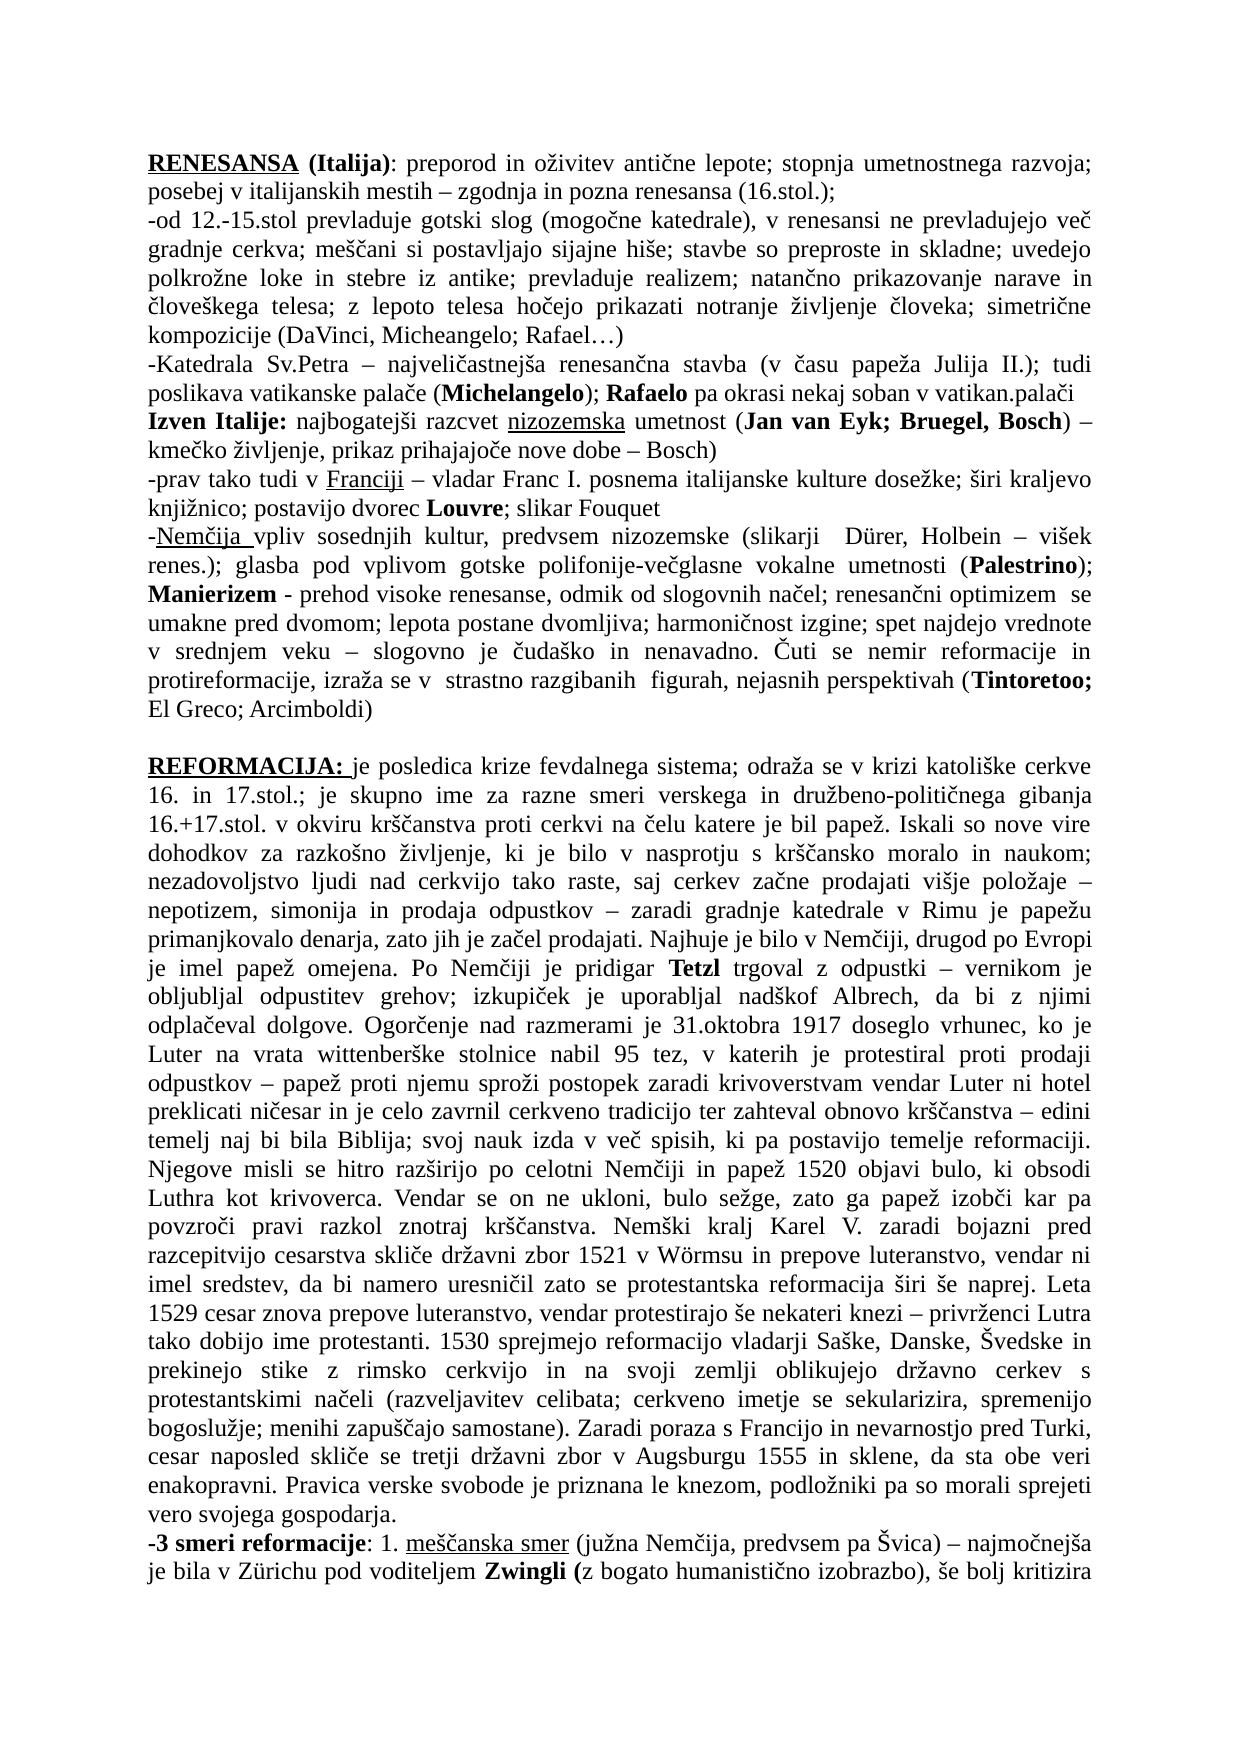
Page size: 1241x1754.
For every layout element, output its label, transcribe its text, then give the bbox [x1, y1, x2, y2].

text -Katedrala Sv.Petra – najveličastnejša renesančna stavba (v času papeža Julija II.); tudi poslikava vatikanske palače (Michelangelo); Rafaelo pa okrasi nekaj soban v vatikan.palači [148, 349, 1093, 406]
text -Nemčija vpliv sosednjih kultur, predvsem nizozemske (slikarji Dürer, Holbein – višek renes.); glasba pod vplivom gotske polifonije-večglasne vokalne umetnosti (Palestrino); Manierizem - prehod visoke renesanse, odmik od slogovnih načel; renesančni optimizem se umakne pred dvomom; lepota postane dvomljiva; harmoničnost izgine; spet najdejo vrednote v srednjem veku – slogovno je čudaško in nenavadno. Čuti se nemir reformacije in protireformacije, izraža se v strastno razgibanih figurah, nejasnih perspektivah (Tintoretoo; El Greco; Arcimboldi) [148, 521, 1093, 723]
text -od 12.-15.stol prevladuje gotski slog (mogočne katedrale), v renesansi ne prevladujejo več gradnje cerkva; meščani si postavljajo sijajne hiše; stavbe so preproste in skladne; uvedejo polkrožne loke in stebre iz antike; prevladuje realizem; natančno prikazovanje narave in človeškega telesa; z lepoto telesa hočejo prikazati notranje življenje človeka; simetrične kompozicije (DaVinci, Micheangelo; Rafael…) [148, 205, 1093, 349]
text RENESANSA (Italija): preporod in oživitev antične lepote; stopnja umetnostnega razvoja; posebej v italijanskih mestih – zgodnja in pozna renesansa (16.stol.); [148, 148, 1093, 205]
text REFORMACIJA: je posledica krize fevdalnega sistema; odraža se v krizi katoliške cerkve 16. in 17.stol.; je skupno ime za razne smeri verskega in družbeno-političnega gibanja 16.+17.stol. v okviru krščanstva proti cerkvi na čelu katere je bil papež. Iskali so nove vire dohodkov za razkošno življenje, ki je bilo v nasprotju s krščansko moralo in naukom; nezadovoljstvo ljudi nad cerkvijo tako raste, saj cerkev začne prodajati višje položaje –nepotizem, simonija in prodaja odpustkov – zaradi gradnje katedrale v Rimu je papežu primanjkovalo denarja, zato jih je začel prodajati. Najhuje je bilo v Nemčiji, drugod po Evropi je imel papež omejena. Po Nemčiji je pridigar Tetzl trgoval z odpustki – vernikom je obljubljal odpustitev grehov; izkupiček je uporabljal nadškof Albrech, da bi z njimi odplačeval dolgove. Ogorčenje nad razmerami je 31.oktobra 1917 doseglo vrhunec, ko je Luter na vrata wittenberške stolnice nabil 95 tez, v katerih je protestiral proti prodaji odpustkov – papež proti njemu sproži postopek zaradi krivoverstvam vendar Luter ni hotel preklicati ničesar in je celo zavrnil cerkveno tradicijo ter zahteval obnovo krščanstva – edini temelj naj bi bila Biblija; svoj nauk izda v več spisih, ki pa postavijo temelje reformaciji. Njegove misli se hitro razširijo po celotni Nemčiji in papež 1520 objavi bulo, ki obsodi Luthra kot krivoverca. Vendar se on ne ukloni, bulo sežge, zato ga papež izobči kar pa povzroči pravi razkol znotraj krščanstva. Nemški kralj Karel V. zaradi bojazni pred razcepitvijo cesarstva skliče državni zbor 1521 v Wörmsu in prepove luteranstvo, vendar ni imel sredstev, da bi namero uresničil zato se protestantska reformacija širi še naprej. Leta 1529 cesar znova prepove luteranstvo, vendar protestirajo še nekateri knezi – privrženci Lutra tako dobijo ime protestanti. 1530 sprejmejo reformacijo vladarji Saške, Danske, Švedske in prekinejo stike z rimsko cerkvijo in na svoji zemlji oblikujejo državno cerkev s protestantskimi načeli (razveljavitev celibata; cerkveno imetje se sekularizira, spremenijo bogoslužje; menihi zapuščajo samostane). Zaradi poraza s Francijo in nevarnostjo pred Turki, cesar naposled skliče se tretji državni zbor v Augsburgu 1555 in sklene, da sta obe veri enakopravni. Pravica verske svobode je priznana le knezom, podložniki pa so morali sprejeti vero svojega gospodarja. [148, 751, 1093, 1528]
text Izven Italije: najbogatejši razcvet nizozemska umetnost (Jan van Eyk; Bruegel, Bosch) – kmečko življenje, prikaz prihajajoče nove dobe – Bosch) [148, 406, 1093, 464]
text -3 smeri reformacije: 1. meščanska smer (južna Nemčija, predvsem pa Švica) – najmočnejša je bila v Zürichu pod voditeljem Zwingli (z bogato humanistično izobrazbo), še bolj kritizira [148, 1528, 1093, 1585]
text -prav tako tudi v Franciji – vladar Franc I. posnema italijanske kulture dosežke; širi kraljevo knjižnico; postavijo dvorec Louvre; slikar Fouquet [148, 464, 1093, 521]
